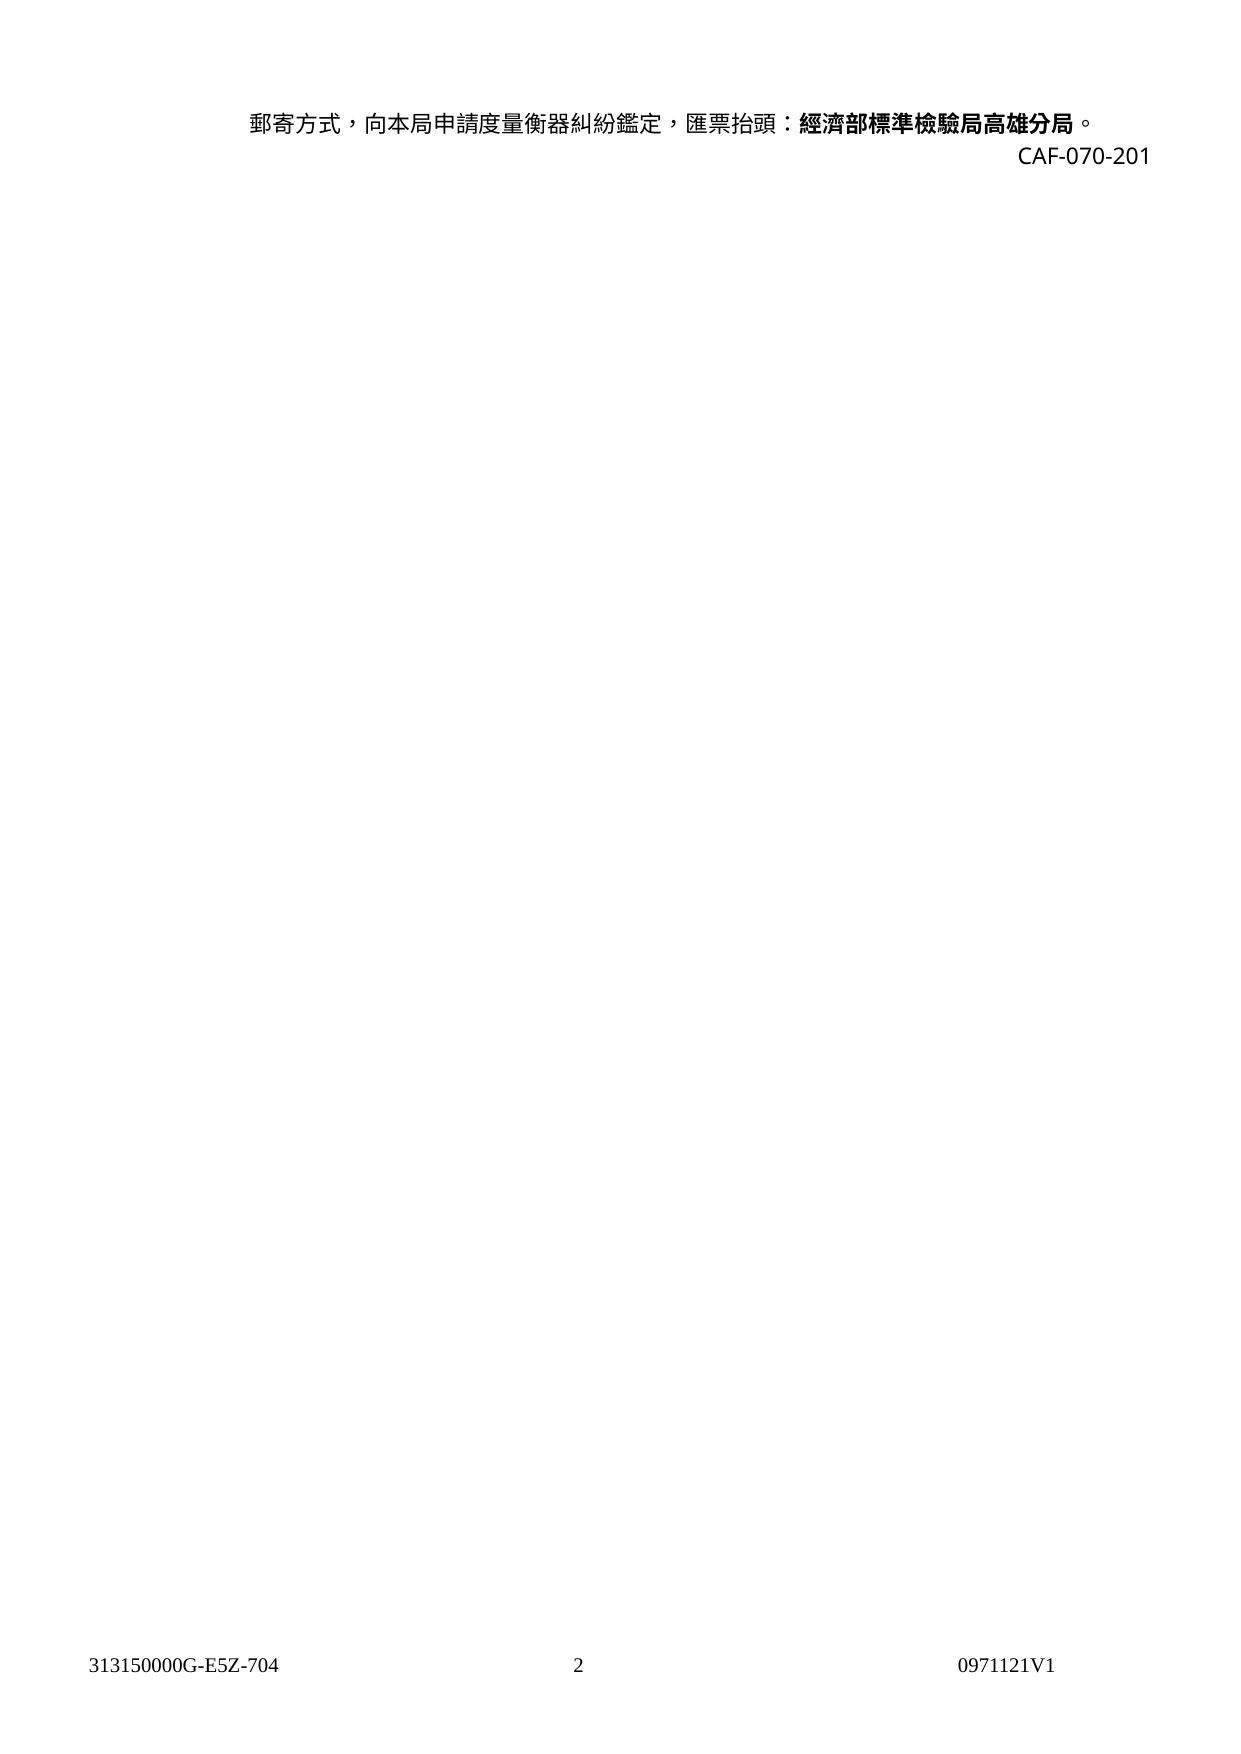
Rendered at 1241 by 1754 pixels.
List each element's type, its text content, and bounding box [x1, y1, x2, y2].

text CAF-070-201 [89, 139, 1152, 171]
text 郵寄方式，向本局申請度量衡器糾紛鑑定，匯票抬頭：經濟部標準檢驗局高雄分局。 [108, 106, 1152, 139]
